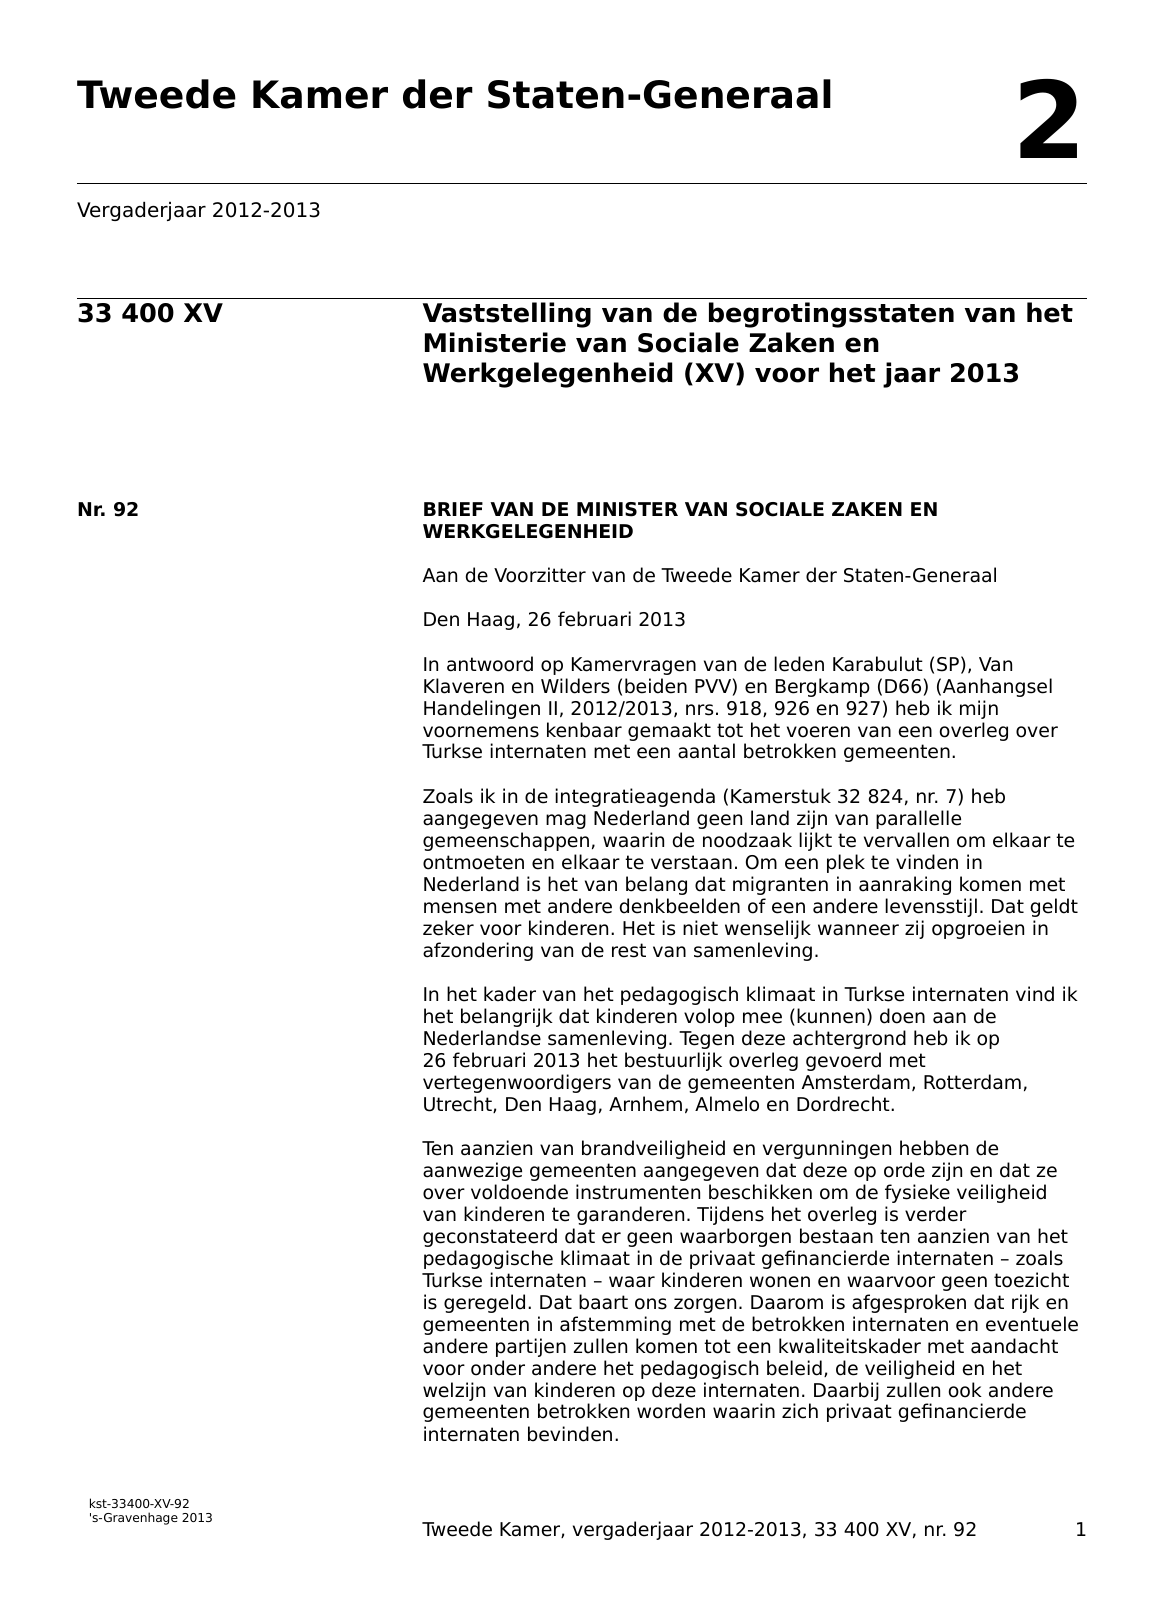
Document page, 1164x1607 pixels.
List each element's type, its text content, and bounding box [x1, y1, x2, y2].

table_cell Vergaderjaar 2012-2013 [77, 184, 1087, 298]
text 's-Gravenhage 2013 [88, 1511, 323, 1525]
text In het kader van het pedagogisch klimaat in Turkse internaten vind ik het belangrijk dat kinderen volop mee (kunnen) doen aan de Nederlandse samenleving. Tegen deze achtergrond heb ik op 26 februari 2013 het bestuurlijk overleg gevoerd met vertegenwoordigers van de gemeenten Amsterdam, Rotterdam, Utrecht, Den Haag, Arnhem, Almelo en Dordrecht. [422, 984, 1087, 1116]
table_header 2 [886, 59, 1087, 183]
text kst-33400-XV-92 [88, 1497, 323, 1511]
text In antwoord op Kamervragen van de leden Karabulut (SP), Van Klaveren en Wilders (beiden PVV) en Bergkamp (D66) (Aanhangsel Handelingen II, 2012/2013, nrs. 918, 926 en 927) heb ik mijn voornemens kenbaar gemaakt tot het voeren van een overleg over Turkse internaten met een aantal betrokken gemeenten. [422, 653, 1087, 763]
text Zoals ik in de integratieagenda (Kamerstuk 32 824, nr. 7) heb aangegeven mag Nederland geen land zijn van parallelle gemeenschappen, waarin de noodzaak lijkt te vervallen om elkaar te ontmoeten en elkaar te verstaan. Om een plek te vinden in Nederland is het van belang dat migranten in aanraking komen met mensen met andere denkbeelden of een andere levensstijl. Dat geldt zeker voor kinderen. Het is niet wenselijk wanneer zij opgroeien in afzondering van de rest van samenleving. [422, 786, 1087, 961]
text Aan de Voorzitter van de Tweede Kamer der Staten-Generaal [422, 565, 1087, 587]
text Ten aanzien van brandveiligheid en vergunningen hebben de aanwezige gemeenten aangegeven dat deze op orde zijn en dat ze over voldoende instrumenten beschikken om de fysieke veiligheid van kinderen te garanderen. Tijdens het overleg is verder geconstateerd dat er geen waarborgen bestaan ten aanzien van het pedagogische klimaat in de privaat gefinancierde internaten – zoals Turkse internaten – waar kinderen wonen en waarvoor geen toezicht is geregeld. Dat baart ons zorgen. Daarom is afgesproken dat rijk en gemeenten in afstemming met de betrokken internaten en eventuele andere partijen zullen komen tot een kwaliteitskader met aandacht voor onder andere het pedagogisch beleid, de veiligheid en het welzijn van kinderen op deze internaten. Daarbij zullen ook andere gemeenten betrokken worden waarin zich privaat gefinancierde internaten bevinden. [422, 1138, 1087, 1445]
table_header Tweede Kamer der Staten-Generaal [77, 59, 886, 183]
text Den Haag, 26 februari 2013 [422, 609, 1087, 631]
subtitle 33 400 XV Vaststelling van de begrotingsstaten van het Ministerie van Sociale Zaken en Werkgelegenheid (XV) voor het jaar 2013 [77, 299, 1087, 388]
subtitle Nr. 92 BRIEF VAN DE MINISTER VAN SOCIALE ZAKEN EN WERKGELEGENHEID [77, 499, 1087, 543]
